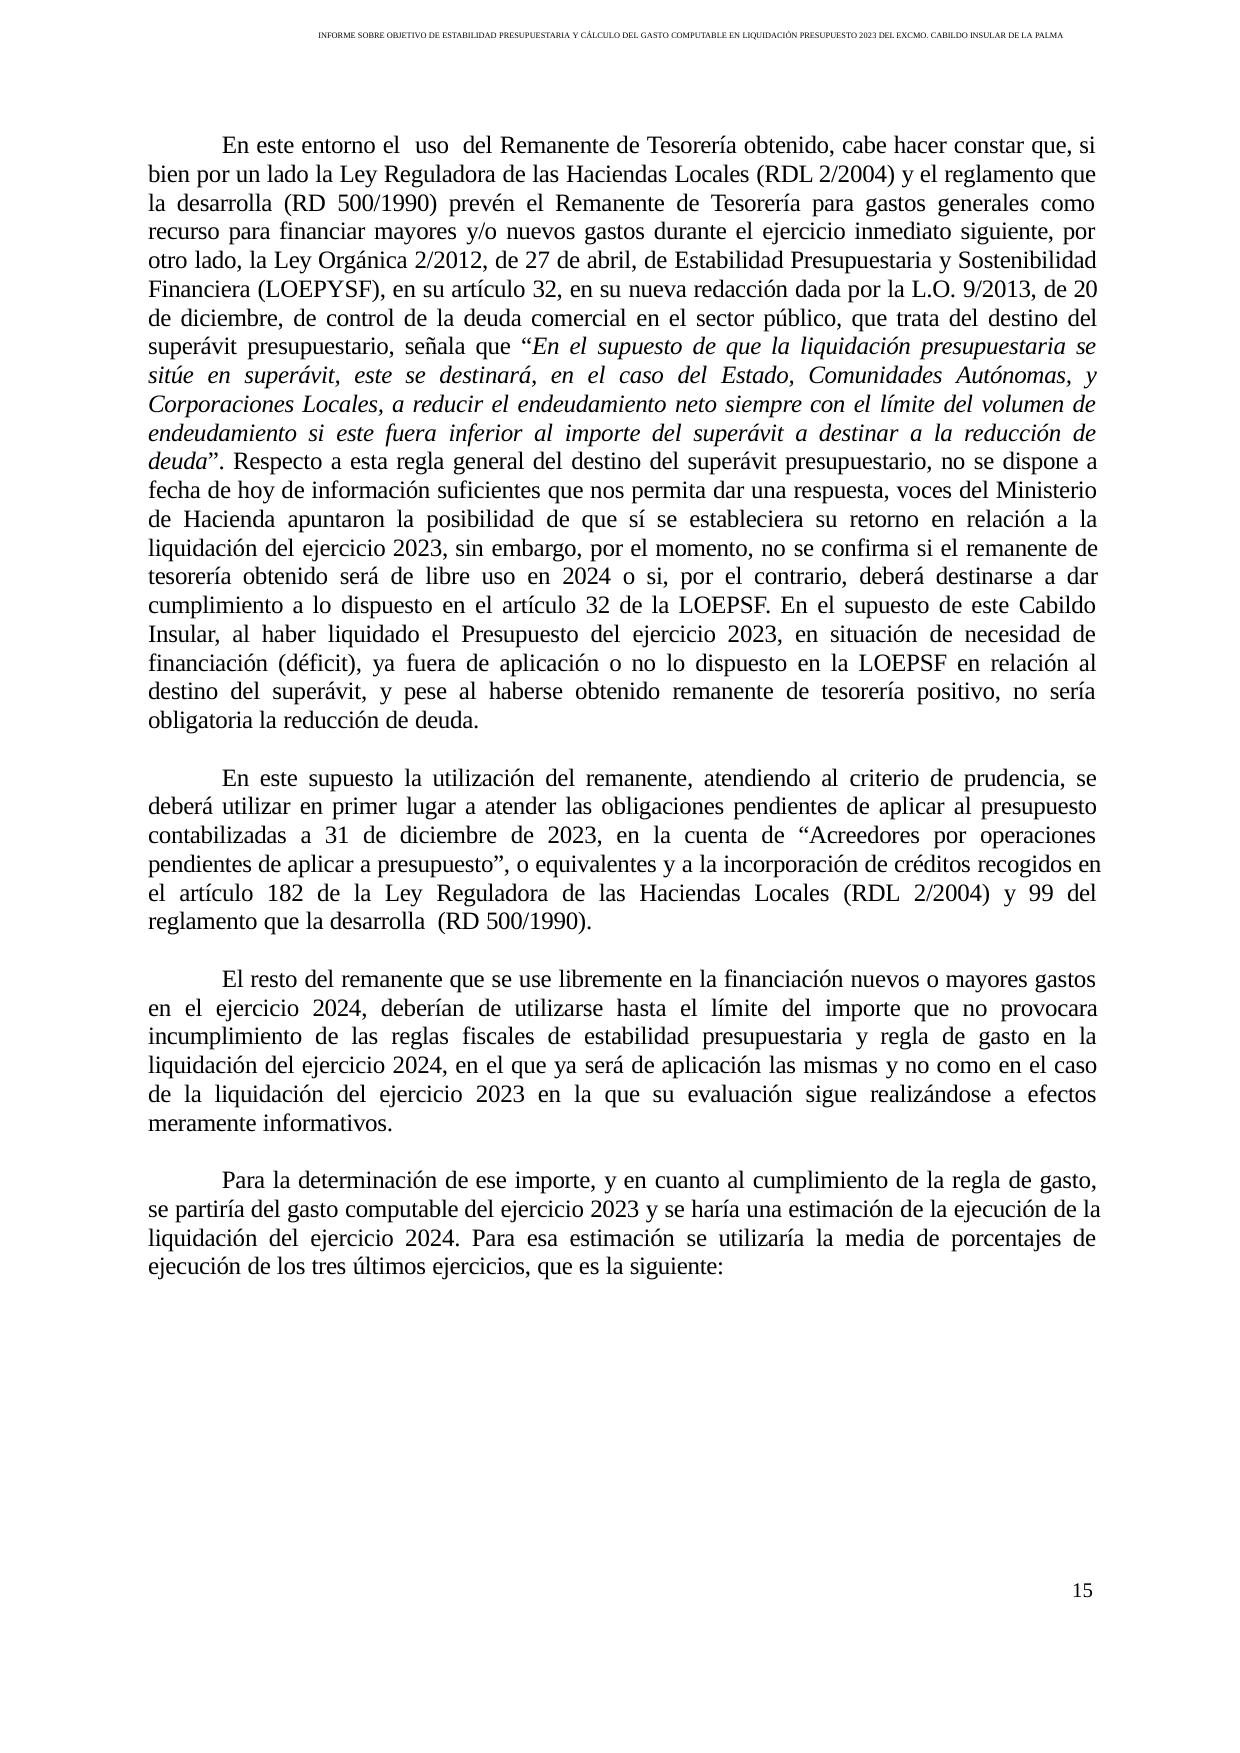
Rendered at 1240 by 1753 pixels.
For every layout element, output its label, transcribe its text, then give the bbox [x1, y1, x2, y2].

text En este entorno el uso del Remanente de Tesorería obtenido, cabe hacer constar que, si bien por un lado la Ley Reguladora de las Haciendas Locales (RDL 2/2004) y el reglamento que la desarrolla (RD 500/1990) prevén el Remanente de Tesorería para gastos generales como recurso para financiar mayores y/o nuevos gastos durante el ejercicio inmediato siguiente, por otro lado, la Ley Orgánica 2/2012, de 27 de abril, de Estabilidad Presupuestaria y Sostenibilidad Financiera (LOEPYSF), en su artículo 32, en su nueva redacción dada por la L.O. 9/2013, de 20 de diciembre, de control de la deuda comercial en el sector público, que trata del destino del superávit presupuestario, señala que “En el supuesto de que la liquidación presupuestaria se sitúe en superávit, este se destinará, en el caso del Estado, Comunidades Autónomas, y Corporaciones Locales, a reducir el endeudamiento neto siempre con el límite del volumen de endeudamiento si este fuera inferior al importe del superávit a destinar a la reducción de deuda”. Respecto a esta regla general del destino del superávit presupuestario, no se dispone a fecha de hoy de información suficientes que nos permita dar una respuesta, voces del Ministerio de Hacienda apuntaron la posibilidad de que sí se estableciera su retorno en relación a la liquidación del ejercicio 2023, sin embargo, por el momento, no se confirma si el remanente de tesorería obtenido será de libre uso en 2024 o si, por el contrario, deberá destinarse a dar cumplimiento a lo dispuesto en el artículo 32 de la LOEPSF. En el supuesto de este Cabildo Insular, al haber liquidado el Presupuesto del ejercicio 2023, en situación de necesidad de financiación (déficit), ya fuera de aplicación o no lo dispuesto en la LOEPSF en relación al destino del superávit, y pese al haberse obtenido remanente de tesorería positivo, no sería obligatoria la reducción de deuda. [148, 131, 1229, 734]
text El resto del remanente que se use libremente en la financiación nuevos o mayores gastos en el ejercicio 2024, deberían de utilizarse hasta el límite del importe que no provocara incumplimiento de las reglas fiscales de estabilidad presupuestaria y regla de gasto en la liquidación del ejercicio 2024, en el que ya será de aplicación las mismas y no como en el caso de la liquidación del ejercicio 2023 en la que su evaluación sigue realizándose a efectos meramente informativos. [148, 964, 1229, 1137]
text 15 [1072, 1579, 1229, 1603]
text En este supuesto la utilización del remanente, atendiendo al criterio de prudencia, se deberá utilizar en primer lugar a atender las obligaciones pendientes de aplicar al presupuesto contabilizadas a 31 de diciembre de 2023, en la cuenta de “Acreedores por operaciones pendientes de aplicar a presupuesto”, o equivalentes y a la incorporación de créditos recogidos en el artículo 182 de la Ley Reguladora de las Haciendas Locales (RDL 2/2004) y 99 del reglamento que la desarrolla (RD 500/1990). [148, 763, 1229, 936]
text INFORME SOBRE OBJETIVO DE ESTABILIDAD PRESUPUESTARIA Y CÁLCULO DEL GASTO COMPUTABLE EN LIQUIDACIÓN PRESUPUESTO 2023 DEL EXCMO. CABILDO INSULAR DE LA PALMA [318, 31, 1229, 41]
text Para la determinación de ese importe, y en cuanto al cumplimiento de la regla de gasto, se partiría del gasto computable del ejercicio 2023 y se haría una estimación de la ejecución de la liquidación del ejercicio 2024. Para esa estimación se utilizaría la media de porcentajes de ejecución de los tres últimos ejercicios, que es la siguiente: [148, 1166, 1229, 1281]
